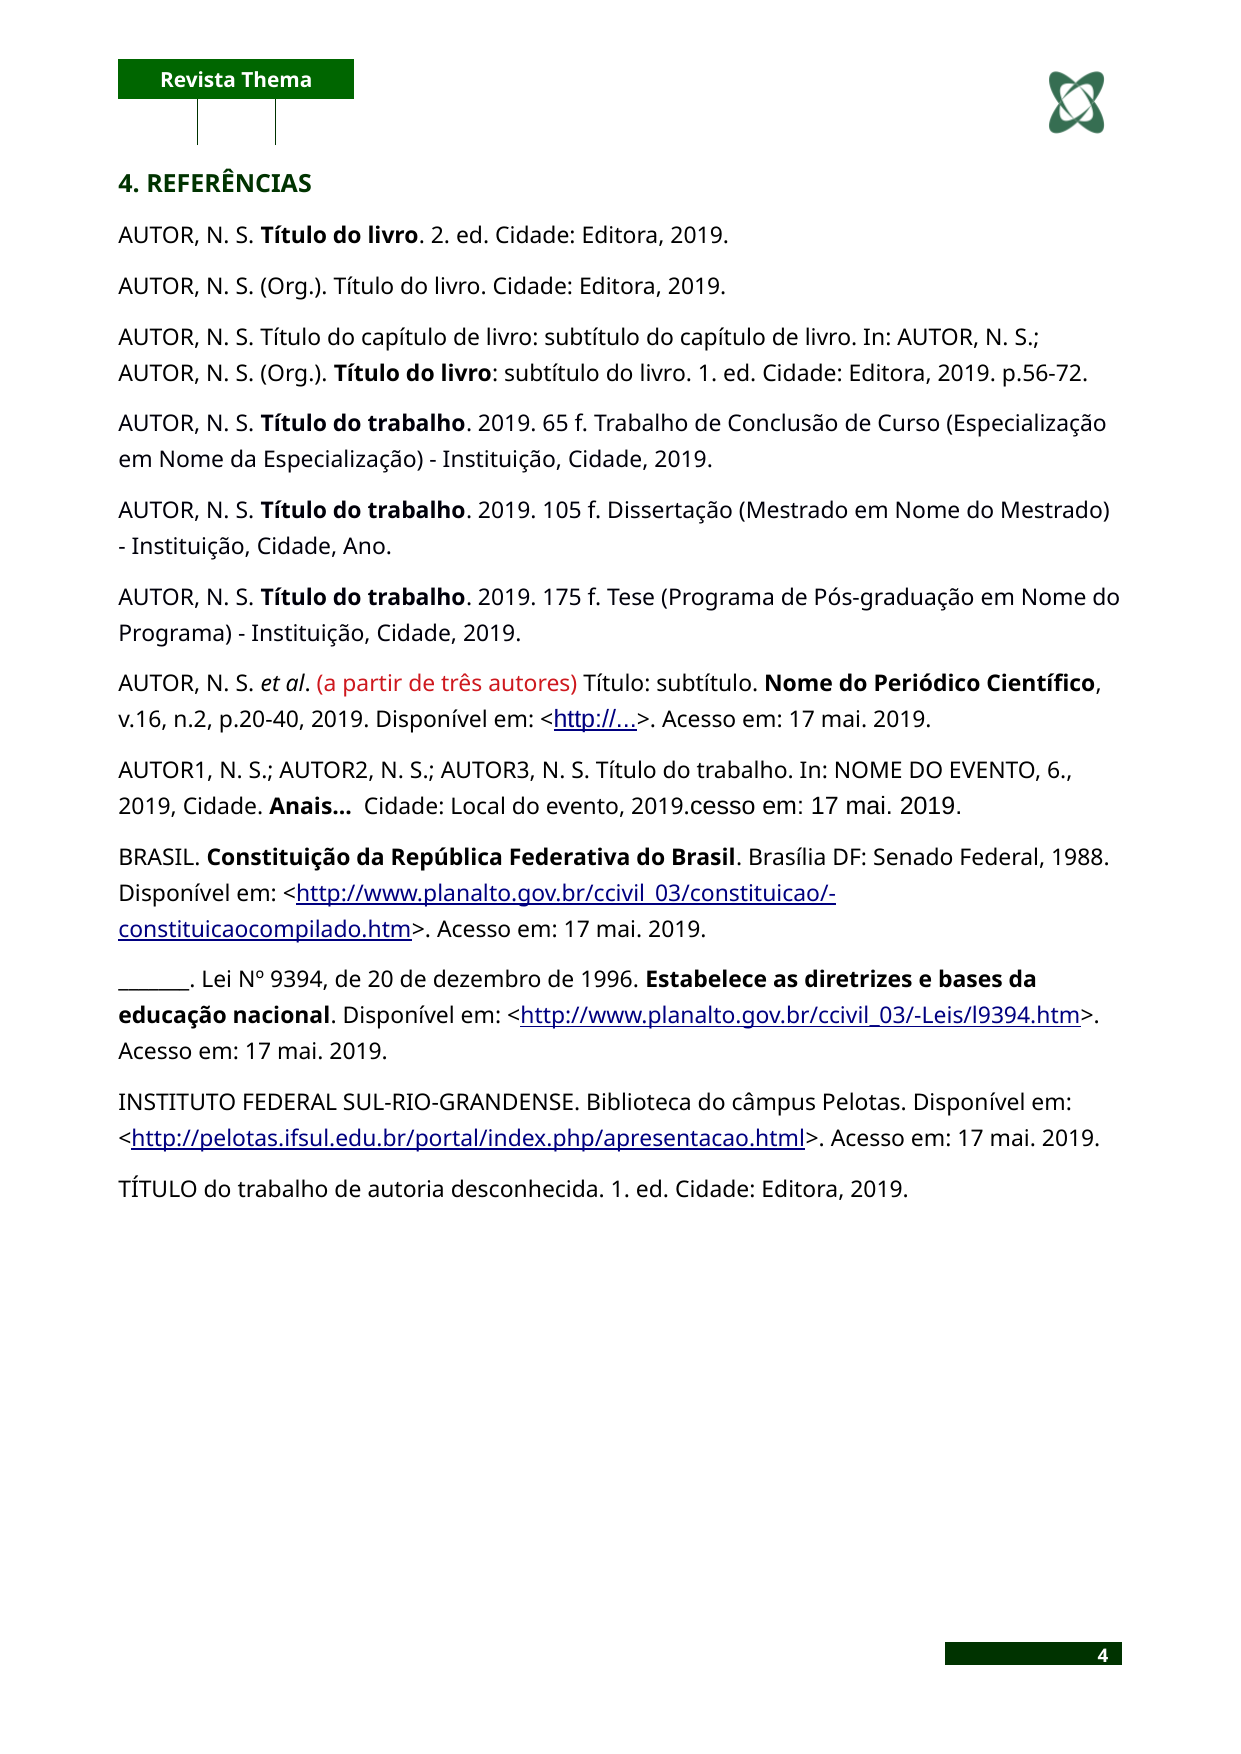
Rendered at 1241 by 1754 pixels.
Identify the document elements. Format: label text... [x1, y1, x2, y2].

text AUTOR, N. S. Título do livro. 2. ed. Cidade: Editora, 2019. [118, 219, 1122, 251]
text TÍTULO do trabalho de autoria desconhecida. 1. ed. Cidade: Editora, 2019. [118, 1173, 1122, 1204]
text INSTITUTO FEDERAL SUL-RIO-GRANDENSE. Biblioteca do câmpus Pelotas. Disponível em: <http://pelotas.ifsul.edu.br/portal/index.php/apresentacao.html>. Acesso em: 17 mai. 2019. [118, 1086, 1122, 1153]
text AUTOR, N. S. Título do trabalho. 2019. 175 f. Tese (Programa de Pós-graduação em Nome do Programa) - Instituição, Cidade, 2019. [118, 581, 1122, 648]
text AUTOR, N. S. Título do trabalho. 2019. 65 f. Trabalho de Conclusão de Curso (Especialização em Nome da Especialização) - Instituição, Cidade, 2019. [118, 407, 1122, 474]
picture [1039, 65, 1112, 140]
text AUTOR, N. S. Título do trabalho. 2019. 105 f. Dissertação (Mestrado em Nome do Mestrado) - Instituição, Cidade, Ano. [118, 494, 1122, 561]
text AUTOR, N. S. (Org.). Título do livro. Cidade: Editora, 2019. [118, 270, 1122, 301]
text _______. Lei Nº 9394, de 20 de dezembro de 1996. Estabelece as diretrizes e bases da educação nacional. Disponível em: <http://www.planalto.gov.br/ccivil_03/-Leis/l9394.htm>. Acesso em: 17 mai. 2019. [118, 963, 1122, 1066]
text AUTOR, N. S. Título do capítulo de livro: subtítulo do capítulo de livro. In: AUTOR, N. S.; AUTOR, N. S. (Org.). Título do livro: subtítulo do livro. 1. ed. Cidade: Editora, 2019. p.56-72. [118, 321, 1122, 388]
list REFERÊNCIAS [118, 165, 1122, 199]
text AUTOR1, N. S.; AUTOR2, N. S.; AUTOR3, N. S. Título do trabalho. In: NOME DO EVENTO, 6., 2019, Cidade. Anais... Cidade: Local do evento, 2019.cesso em: 17 mai. 2019. [118, 754, 1122, 821]
text BRASIL. Constituição da República Federativa do Brasil. Brasília DF: Senado Federal, 1988. Disponível em: <http://www.planalto.gov.br/ccivil_03/constituicao/-constituicaocompilado.htm>. Acesso em: 17 mai. 2019. [118, 841, 1122, 944]
text AUTOR, N. S. et al. (a partir de três autores) Título: subtítulo. Nome do Periódico Científico, v.16, n.2, p.20-40, 2019. Disponível em: <http://...>. Acesso em: 17 mai. 2019. [118, 667, 1122, 734]
